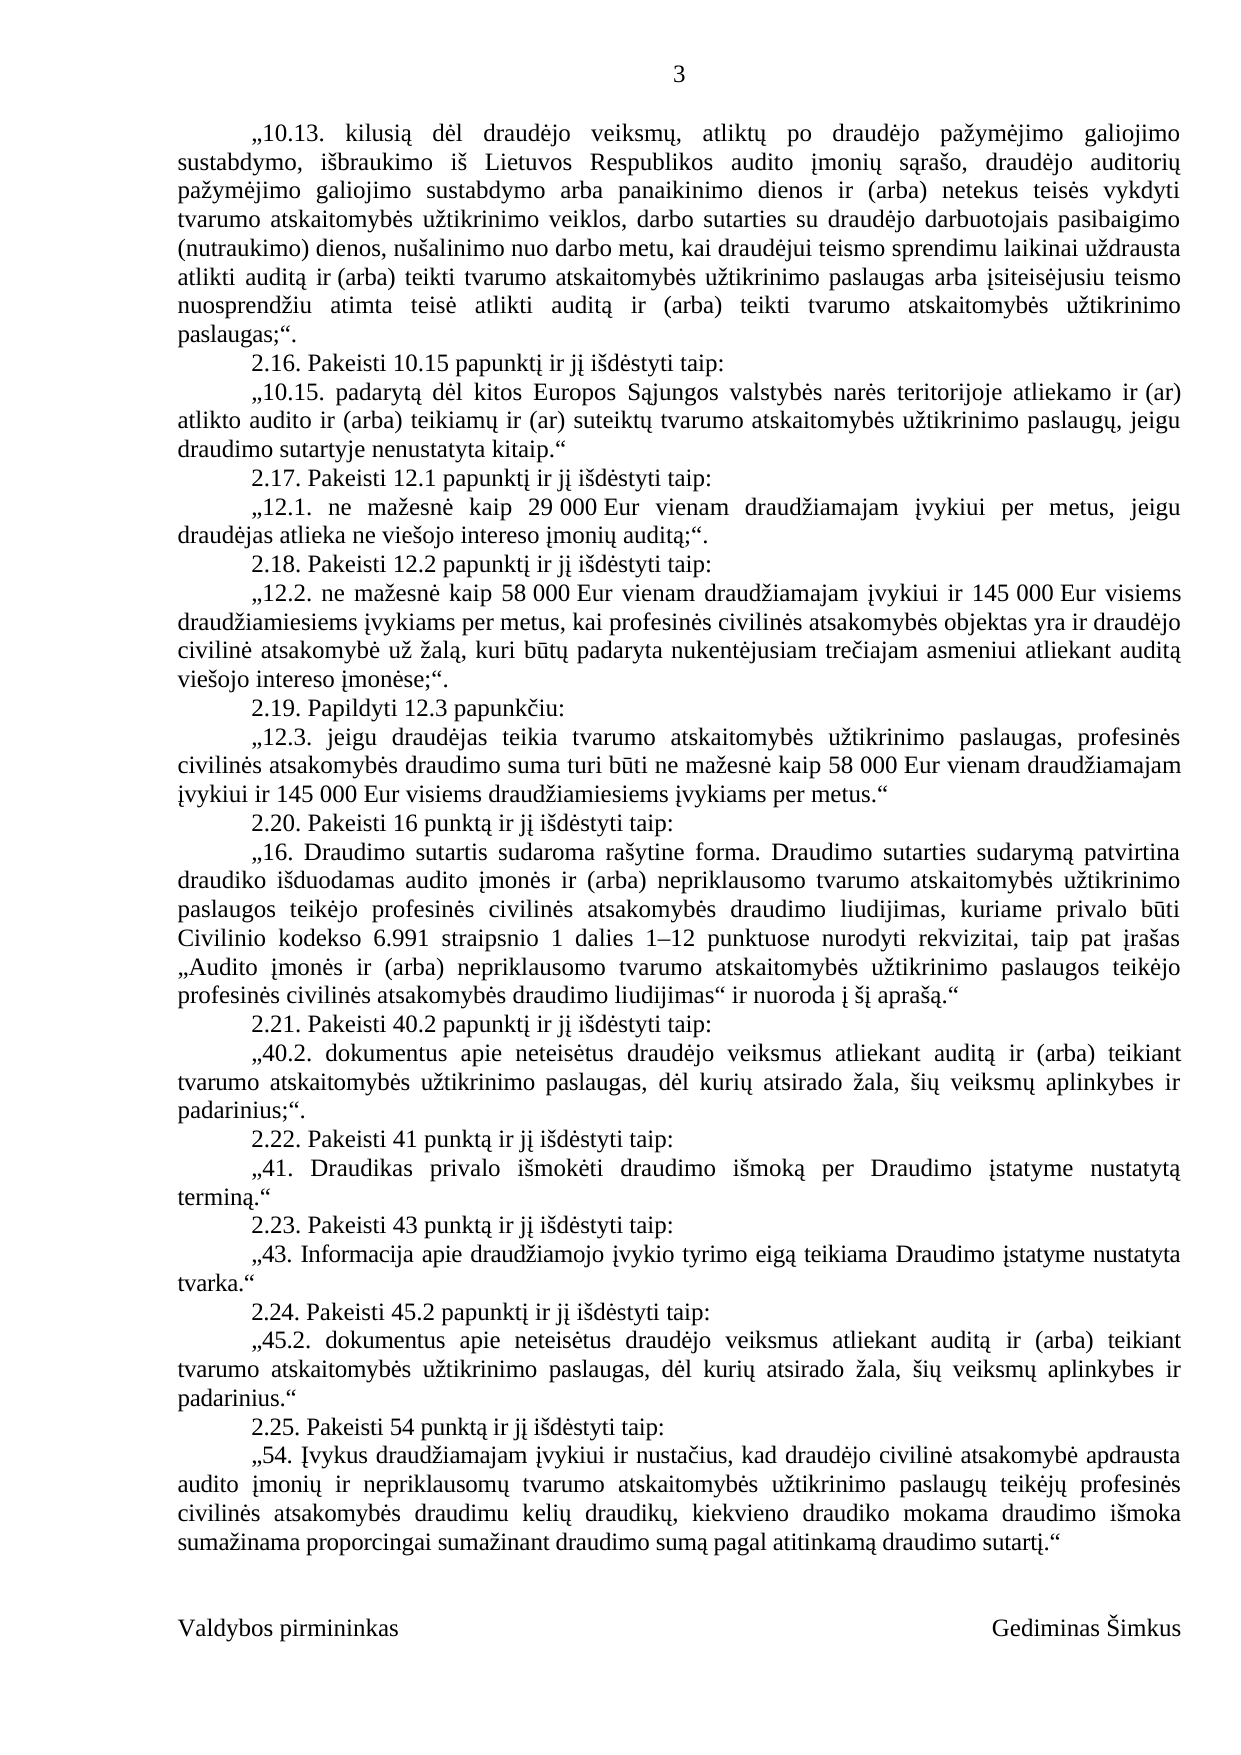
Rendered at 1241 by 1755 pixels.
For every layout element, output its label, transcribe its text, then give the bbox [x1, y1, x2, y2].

text 2.18. Pakeisti 12.2 papunktį ir jį išdėstyti taip: [177, 549, 1181, 578]
text „10.13. kilusią dėl draudėjo veiksmų, atliktų po draudėjo pažymėjimo galiojimo sustabdymo, išbraukimo iš Lietuvos Respublikos audito įmonių sąrašo, draudėjo auditorių pažymėjimo galiojimo sustabdymo arba panaikinimo dienos ir (arba) netekus teisės vykdyti tvarumo atskaitomybės užtikrinimo veiklos, darbo sutarties su draudėjo darbuotojais pasibaigimo (nutraukimo) dienos, nušalinimo nuo darbo metu, kai draudėjui teismo sprendimu laikinai uždrausta atlikti auditą ir (arba) teikti tvarumo atskaitomybės užtikrinimo paslaugas arba įsiteisėjusiu teismo nuosprendžiu atimta teisė atlikti auditą ir (arba) teikti tvarumo atskaitomybės užtikrinimo paslaugas;“. [177, 118, 1181, 348]
text 2.19. Papildyti 12.3 papunkčiu: [177, 693, 1181, 722]
text „12.1. ne mažesnė kaip 29 000 Eur vienam draudžiamajam įvykiui per metus, jeigu draudėjas atlieka ne viešojo intereso įmonių auditą;“. [177, 492, 1181, 549]
text Valdybos pirmininkas Gediminas Šimkus [177, 1613, 1181, 1642]
text 2.23. Pakeisti 43 punktą ir jį išdėstyti taip: [177, 1211, 1181, 1239]
text 2.21. Pakeisti 40.2 papunktį ir jį išdėstyti taip: [177, 1009, 1181, 1038]
text „40.2. dokumentus apie neteisėtus draudėjo veiksmus atliekant auditą ir (arba) teikiant tvarumo atskaitomybės užtikrinimo paslaugas, dėl kurių atsirado žala, šių veiksmų aplinkybes ir padarinius;“. [177, 1038, 1181, 1124]
text „45.2. dokumentus apie neteisėtus draudėjo veiksmus atliekant auditą ir (arba) teikiant tvarumo atskaitomybės užtikrinimo paslaugas, dėl kurių atsirado žala, šių veiksmų aplinkybes ir padarinius.“ [177, 1326, 1181, 1412]
text „43. Informacija apie draudžiamojo įvykio tyrimo eigą teikiama Draudimo įstatyme nustatyta tvarka.“ [177, 1239, 1181, 1297]
text „12.3. jeigu draudėjas teikia tvarumo atskaitomybės užtikrinimo paslaugas, profesinės civilinės atsakomybės draudimo suma turi būti ne mažesnė kaip 58 000 Eur vienam draudžiamajam įvykiui ir 145 000 Eur visiems draudžiamiesiems įvykiams per metus.“ [177, 722, 1181, 808]
text 2.17. Pakeisti 12.1 papunktį ir jį išdėstyti taip: [177, 463, 1181, 492]
text 2.24. Pakeisti 45.2 papunktį ir jį išdėstyti taip: [177, 1297, 1181, 1326]
text 2.22. Pakeisti 41 punktą ir jį išdėstyti taip: [177, 1124, 1181, 1153]
text „54. Įvykus draudžiamajam įvykiui ir nustačius, kad draudėjo civilinė atsakomybė apdrausta audito įmonių ir nepriklausomų tvarumo atskaitomybės užtikrinimo paslaugų teikėjų profesinės civilinės atsakomybės draudimu kelių draudikų, kiekvieno draudiko mokama draudimo išmoka sumažinama proporcingai sumažinant draudimo sumą pagal atitinkamą draudimo sutartį.“ [177, 1441, 1181, 1556]
text „12.2. ne mažesnė kaip 58 000 Eur vienam draudžiamajam įvykiui ir 145 000 Eur visiems draudžiamiesiems įvykiams per metus, kai profesinės civilinės atsakomybės objektas yra ir draudėjo civilinė atsakomybė už žalą, kuri būtų padaryta nukentėjusiam trečiajam asmeniui atliekant auditą viešojo intereso įmonėse;“. [177, 578, 1181, 693]
text „41. Draudikas privalo išmokėti draudimo išmoką per Draudimo įstatyme nustatytą terminą.“ [177, 1153, 1181, 1211]
text 2.16. Pakeisti 10.15 papunktį ir jį išdėstyti taip: [177, 348, 1181, 377]
text „16. Draudimo sutartis sudaroma rašytine forma. Draudimo sutarties sudarymą patvirtina draudiko išduodamas audito įmonės ir (arba) nepriklausomo tvarumo atskaitomybės užtikrinimo paslaugos teikėjo profesinės civilinės atsakomybės draudimo liudijimas, kuriame privalo būti Civilinio kodekso 6.991 straipsnio 1 dalies 1–12 punktuose nurodyti rekvizitai, taip pat įrašas „Audito įmonės ir (arba) nepriklausomo tvarumo atskaitomybės užtikrinimo paslaugos teikėjo profesinės civilinės atsakomybės draudimo liudijimas“ ir nuoroda į šį aprašą.“ [177, 837, 1181, 1009]
text 2.25. Pakeisti 54 punktą ir jį išdėstyti taip: [177, 1412, 1181, 1441]
text 2.20. Pakeisti 16 punktą ir jį išdėstyti taip: [177, 808, 1181, 837]
text „10.15. padarytą dėl kitos Europos Sąjungos valstybės narės teritorijoje atliekamo ir (ar) atlikto audito ir (arba) teikiamų ir (ar) suteiktų tvarumo atskaitomybės užtikrinimo paslaugų, jeigu draudimo sutartyje nenustatyta kitaip.“ [177, 377, 1181, 463]
